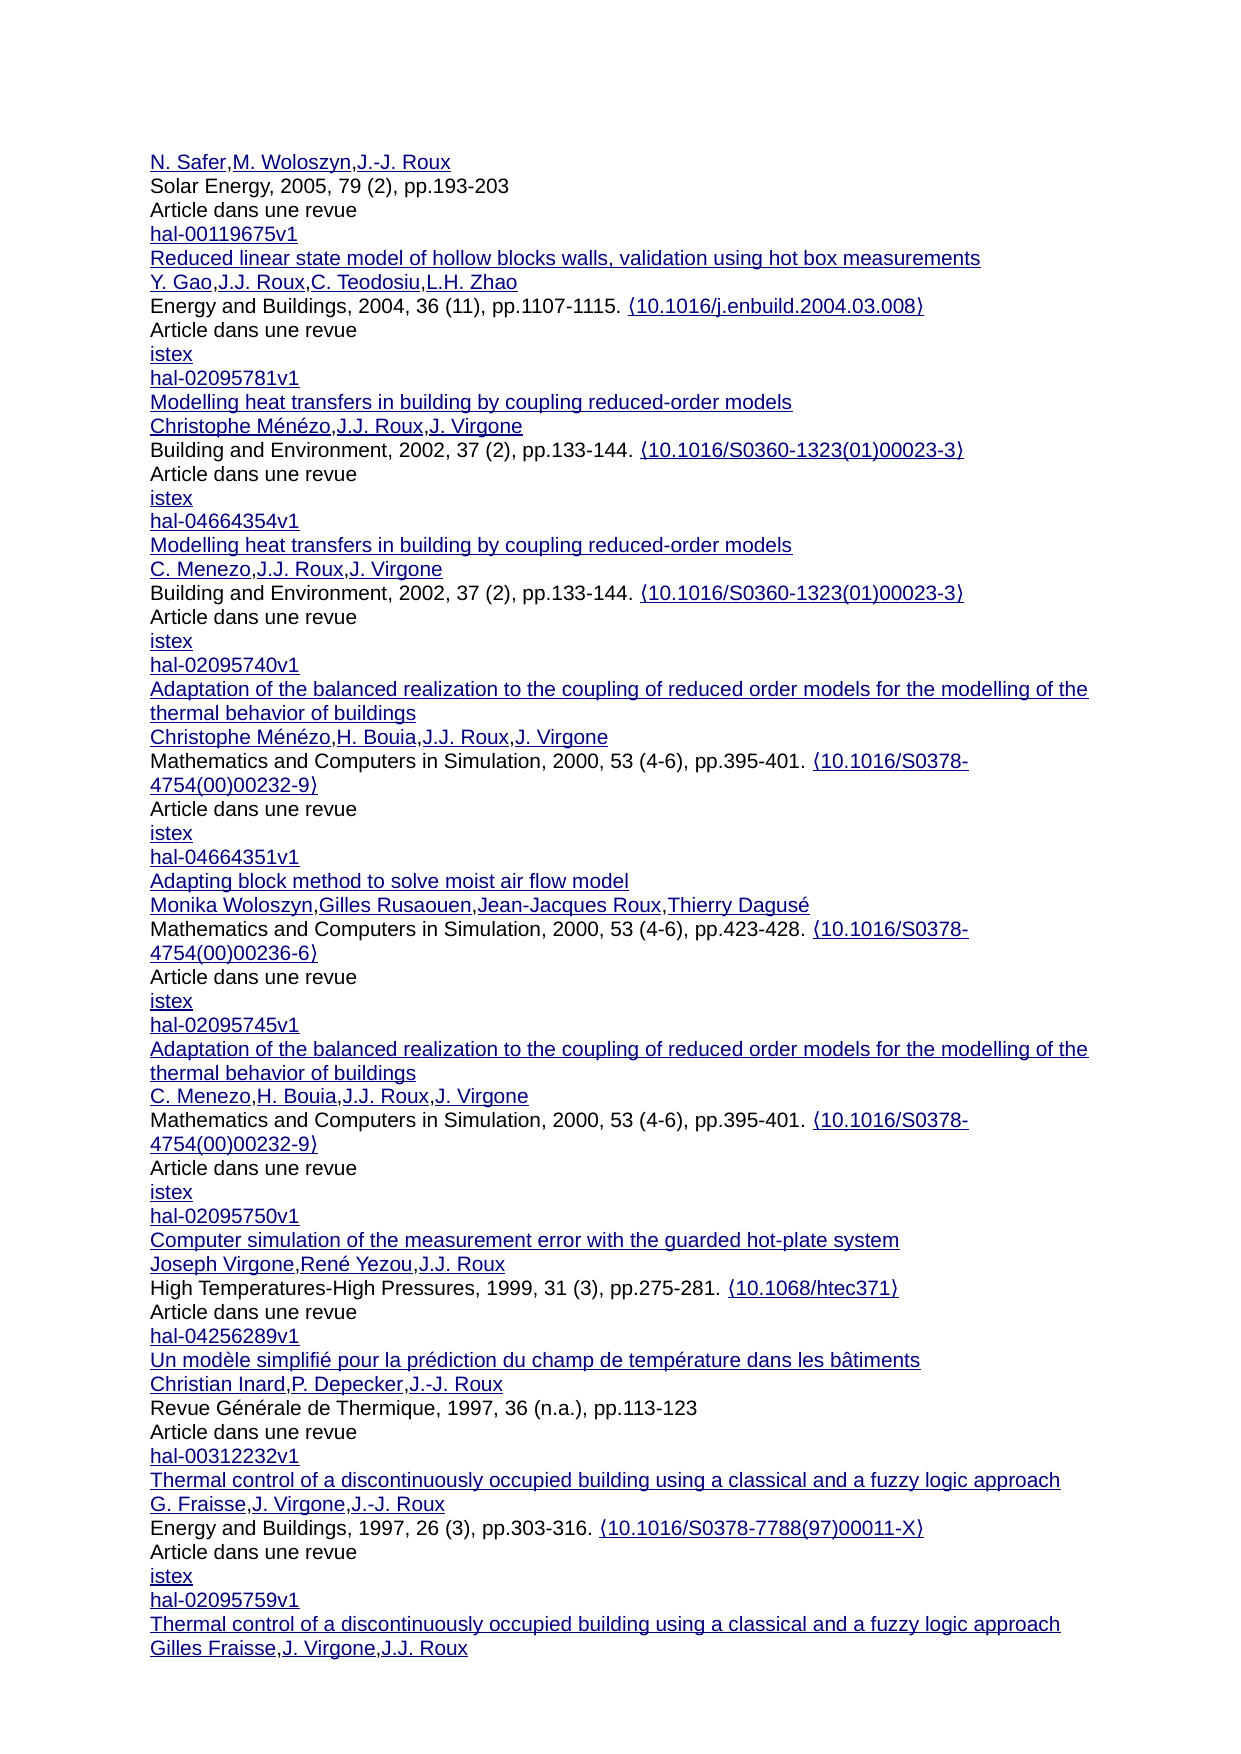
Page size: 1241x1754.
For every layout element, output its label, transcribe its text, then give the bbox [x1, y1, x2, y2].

table_cell Modelling heat transfers in building by coupling reduced-order models Christophe Ménézo,J.J. Roux,J. Virgone Building and Environment, 2002, 37 (2), pp.133-144. ⟨10.1016/S0360-1323(01)00023-3⟩ Article dans une revue istex hal-04664354v1 [150, 390, 1090, 533]
table_cell Un modèle simplifié pour la prédiction du champ de température dans les bâtiments Christian Inard,P. Depecker,J.-J. Roux Revue Générale de Thermique, 1997, 36 (n.a.), pp.113-123 Article dans une revue hal-00312232v1 [150, 1348, 1090, 1468]
table_cell Thermal control of a discontinuously occupied building using a classical and a fuzzy logic approach G. Fraisse,J. Virgone,J.-J. Roux Energy and Buildings, 1997, 26 (3), pp.303-316. ⟨10.1016/S0378-7788(97)00011-X⟩ Article dans une revue istex hal-02095759v1 [150, 1468, 1090, 1611]
table_cell Adaptation of the balanced realization to the coupling of reduced order models for the modelling of the thermal behavior of buildings Christophe Ménézo,H. Bouia,J.J. Roux,J. Virgone Mathematics and Computers in Simulation, 2000, 53 (4-6), pp.395-401. ⟨10.1016/S0378-4754(00)00232-9⟩ Article dans une revue istex hal-04664351v1 [150, 677, 1090, 869]
table_cell Modelling heat transfers in building by coupling reduced-order models C. Menezo,J.J. Roux,J. Virgone Building and Environment, 2002, 37 (2), pp.133-144. ⟨10.1016/S0360-1323(01)00023-3⟩ Article dans une revue istex hal-02095740v1 [150, 533, 1090, 677]
table_cell Computer simulation of the measurement error with the guarded hot-plate system Joseph Virgone,René Yezou,J.J. Roux High Temperatures-High Pressures, 1999, 31 (3), pp.275-281. ⟨10.1068/htec371⟩ Article dans une revue hal-04256289v1 [150, 1228, 1090, 1348]
table_cell Thermal control of a discontinuously occupied building using a classical and a fuzzy logic approach Gilles Fraisse,J. Virgone,J.J. Roux [150, 1611, 1090, 1659]
table_cell Adaptation of the balanced realization to the coupling of reduced order models for the modelling of the thermal behavior of buildings C. Menezo,H. Bouia,J.J. Roux,J. Virgone Mathematics and Computers in Simulation, 2000, 53 (4-6), pp.395-401. ⟨10.1016/S0378-4754(00)00232-9⟩ Article dans une revue istex hal-02095750v1 [150, 1036, 1090, 1228]
table_cell N. Safer,M. Woloszyn,J.-J. Roux Solar Energy, 2005, 79 (2), pp.193-203 Article dans une revue hal-00119675v1 [150, 150, 1090, 246]
table_cell Adapting block method to solve moist air flow model Monika Woloszyn,Gilles Rusaouen,Jean-Jacques Roux,Thierry Dagusé Mathematics and Computers in Simulation, 2000, 53 (4-6), pp.423-428. ⟨10.1016/S0378-4754(00)00236-6⟩ Article dans une revue istex hal-02095745v1 [150, 869, 1090, 1036]
table_cell Reduced linear state model of hollow blocks walls, validation using hot box measurements Y. Gao,J.J. Roux,C. Teodosiu,L.H. Zhao Energy and Buildings, 2004, 36 (11), pp.1107-1115. ⟨10.1016/j.enbuild.2004.03.008⟩ Article dans une revue istex hal-02095781v1 [150, 246, 1090, 389]
